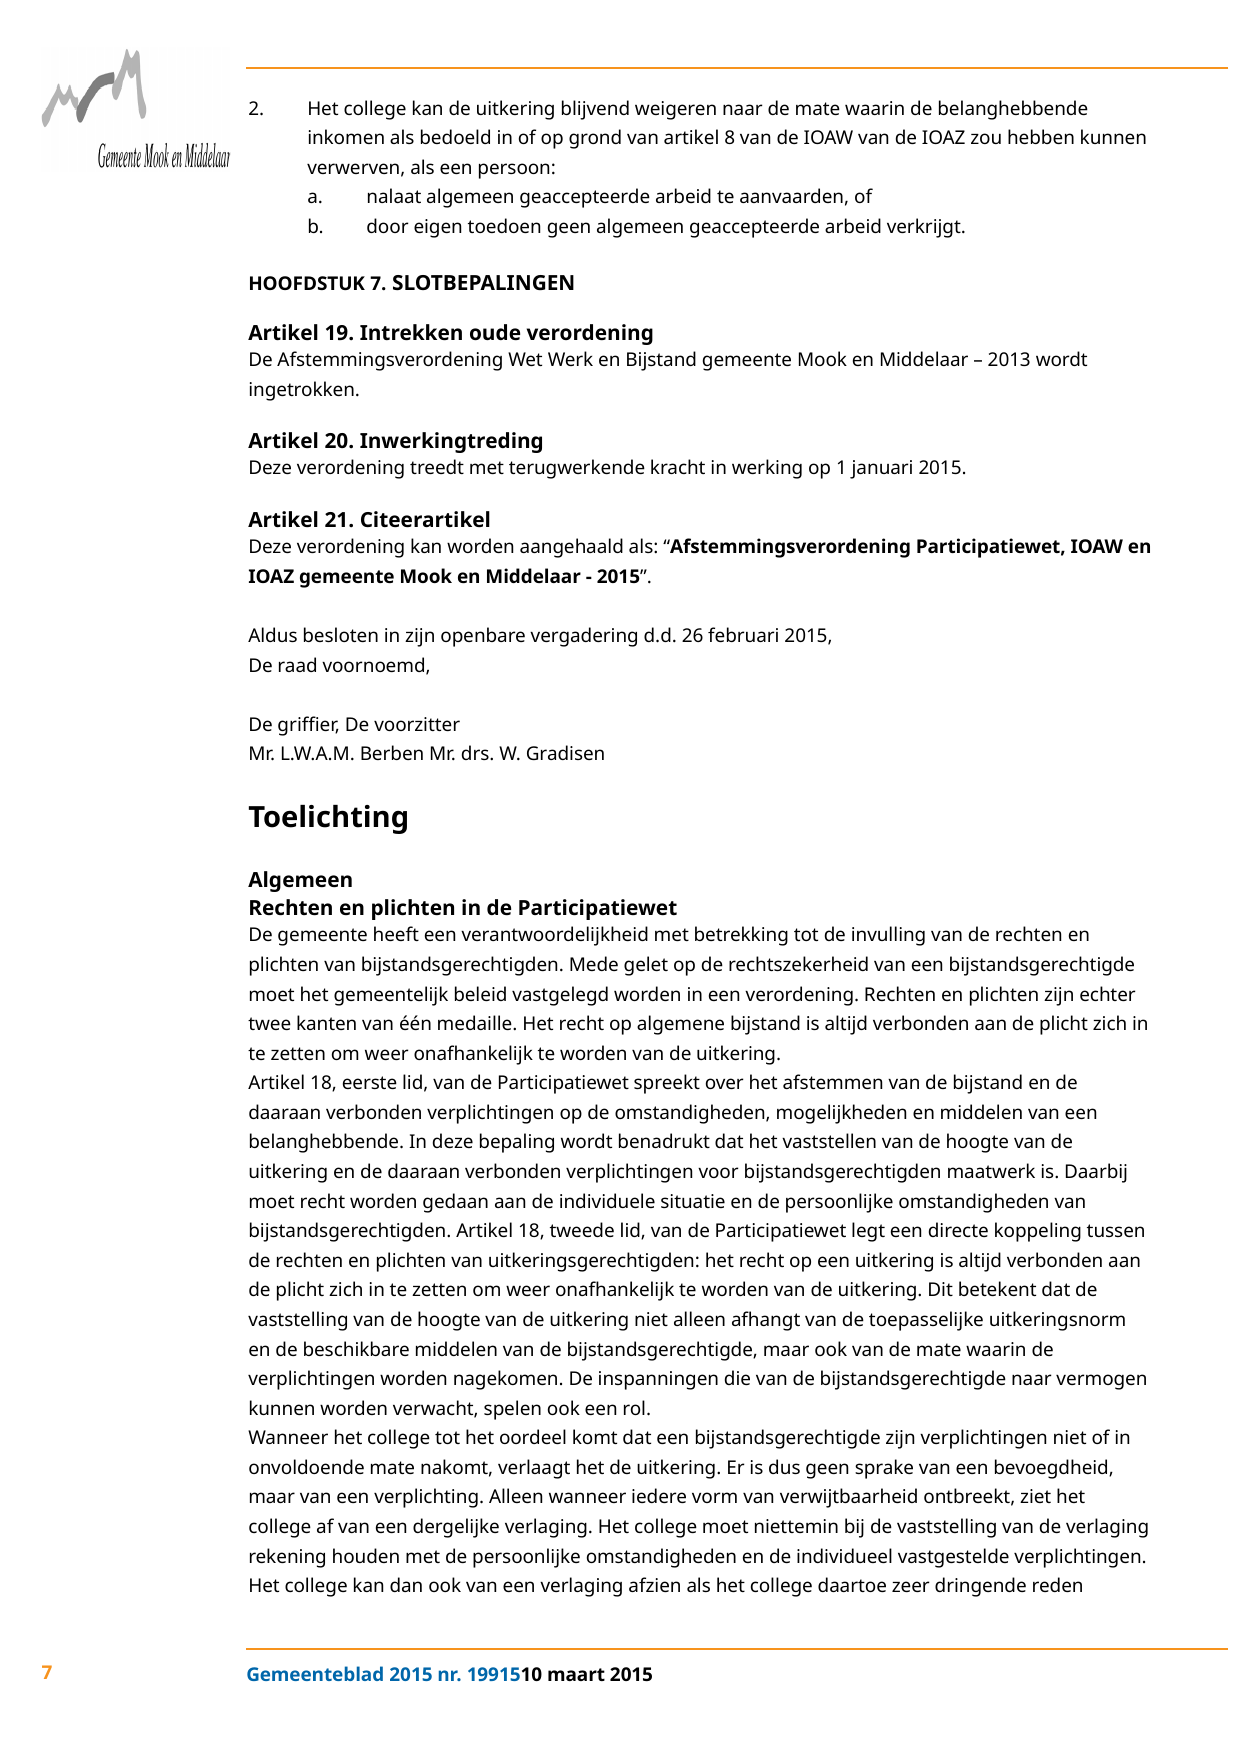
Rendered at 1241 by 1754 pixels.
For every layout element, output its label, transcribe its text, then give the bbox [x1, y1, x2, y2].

text Artikel 20. Inwerkingtreding [248, 426, 1152, 454]
text De gemeente heeft een verantwoordelijkheid met betrekking tot de invulling van de rechten en plichten van bijstandsgerechtigden. Mede gelet op de rechtszekerheid van een bijstandsgerechtigde moet het gemeentelijk beleid vastgelegd worden in een verordening. Rechten en plichten zijn echter twee kanten van één medaille. Het recht op algemene bijstand is altijd verbonden aan de plicht zich in te zetten om weer onafhankelijk te worden van de uitkering. [248, 922, 1152, 1066]
text Artikel 21. Citeerartikel [248, 505, 1152, 533]
text Mr. L.W.A.M. Berben Mr. drs. W. Gradisen [248, 741, 1152, 766]
picture [41, 47, 231, 172]
text Deze verordening treedt met terugwerkende kracht in werking op 1 januari 2015. [248, 454, 1152, 480]
list door eigen toedoen geen algemeen geaccepteerde arbeid verkrijgt. [307, 213, 1152, 239]
text De griffier, De voorzitter [248, 711, 1152, 737]
text De raad voornoemd, [248, 652, 1152, 677]
list nalaat algemeen geaccepteerde arbeid te aanvaarden, of [307, 183, 1152, 209]
text Rechten en plichten in de Participatiewet [248, 893, 1152, 922]
text Artikel 19. Intrekken oude verordening [248, 318, 1152, 346]
text Toelichting [248, 796, 1152, 836]
text De Afstemmingsverordening Wet Werk en Bijstand gemeente Mook en Middelaar – 2013 wordt ingetrokken. [248, 346, 1152, 401]
text Deze verordening kan worden aangehaald als: “Afstemmingsverordening Participatiewet, IOAW en IOAZ gemeente Mook en Middelaar - 2015”. [248, 533, 1152, 589]
text HOOFDSTUK 7. SLOTBEPALINGEN [248, 268, 1152, 297]
text Aldus besloten in zijn openbare vergadering d.d. 26 februari 2015, [248, 622, 1152, 648]
text Wanneer het college tot het oordeel komt dat een bijstandsgerechtigde zijn verplichtingen niet of in onvoldoende mate nakomt, verlaagt het de uitkering. Er is dus geen sprake van een bevoegdheid, maar van een verplichting. Alleen wanneer iedere vorm van verwijtbaarheid ontbreekt, ziet het college af van een dergelijke verlaging. Het college moet niettemin bij de vaststelling van de verlaging rekening houden met de persoonlijke omstandigheden en de individueel vastgestelde verplichtingen. Het college kan dan ook van een verlaging afzien als het college daartoe zeer dringende reden [248, 1424, 1152, 1598]
list Het college kan de uitkering blijvend weigeren naar de mate waarin de belanghebbende inkomen als bedoeld in of op grond van artikel 8 van de IOAW van de IOAZ zou hebben kunnen verwerven, als een persoon: [248, 95, 1152, 180]
text Artikel 18, eerste lid, van de Participatiewet spreekt over het afstemmen van de bijstand en de daaraan verbonden verplichtingen op de omstandigheden, mogelijkheden en middelen van een belanghebbende. In deze bepaling wordt benadrukt dat het vaststellen van de hoogte van de uitkering en de daaraan verbonden verplichtingen voor bijstandsgerechtigden maatwerk is. Daarbij moet recht worden gedaan aan de individuele situatie en de persoonlijke omstandigheden van bijstandsgerechtigden. Artikel 18, tweede lid, van de Participatiewet legt een directe koppeling tussen de rechten en plichten van uitkeringsgerechtigden: het recht op een uitkering is altijd verbonden aan de plicht zich in te zetten om weer onafhankelijk te worden van de uitkering. Dit betekent dat de vaststelling van de hoogte van de uitkering niet alleen afhangt van de toepasselijke uitkeringsnorm en de beschikbare middelen van de bijstandsgerechtigde, maar ook van de mate waarin de verplichtingen worden nagekomen. De inspanningen die van de bijstandsgerechtigde naar vermogen kunnen worden verwacht, spelen ook een rol. [248, 1069, 1152, 1421]
text Algemeen [248, 865, 1152, 893]
